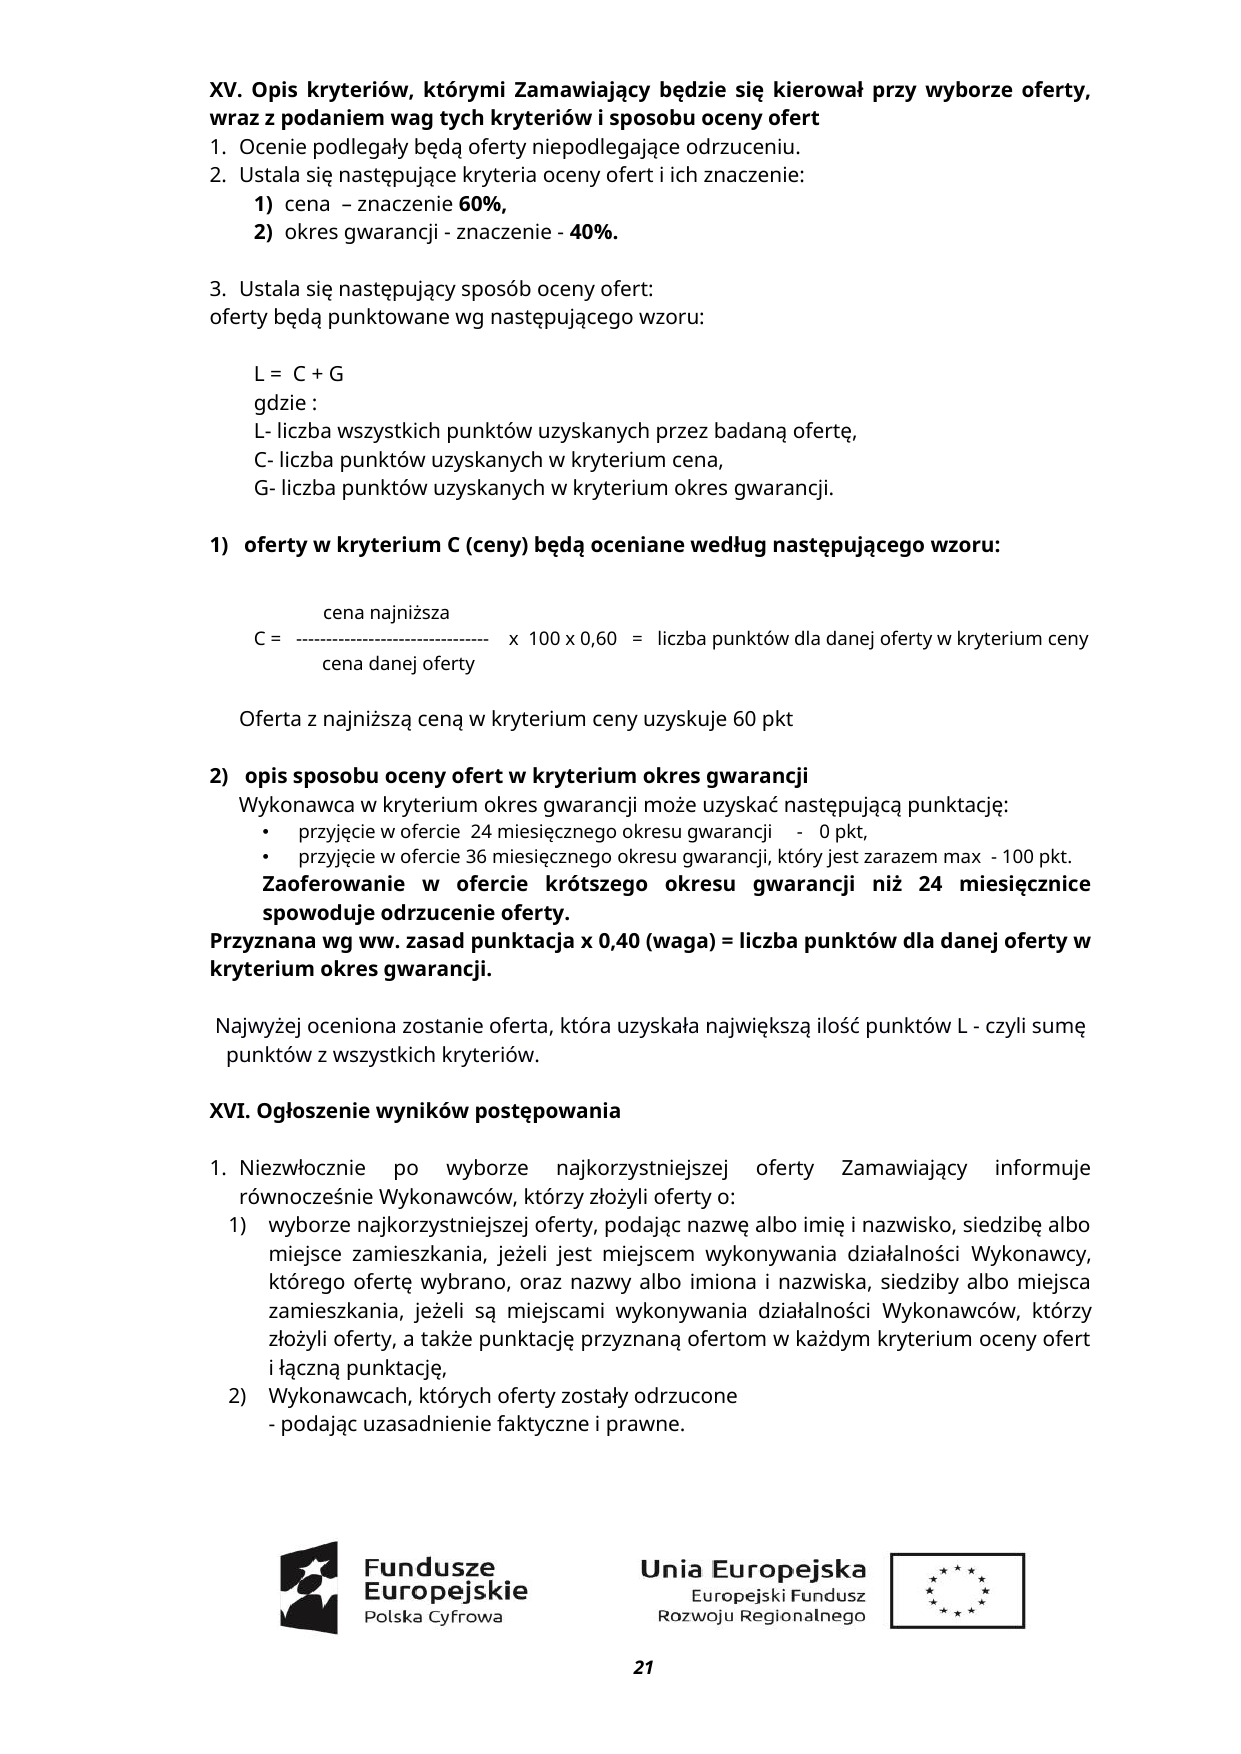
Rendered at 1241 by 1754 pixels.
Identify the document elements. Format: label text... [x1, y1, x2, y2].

list Niezwłocznie po wyborze najkorzystniejszej oferty Zamawiający informuje równocześnie Wykonawców, którzy złożyli oferty o: [209, 1153, 1092, 1210]
list Przyznana wg ww. zasad punktacja x 0,40 (waga) = liczba punktów dla danej oferty w kryterium okres gwarancji. [209, 926, 1092, 983]
text G- liczba punktów uzyskanych w kryterium okres gwarancji. [254, 473, 1092, 502]
list wyborze najkorzystniejszej oferty, podając nazwę albo imię i nazwisko, siedzibę albo miejsce zamieszkania, jeżeli jest miejscem wykonywania działalności Wykonawcy, którego ofertę wybrano, oraz nazwy albo imiona i nazwiska, siedziby albo miejsca zamieszkania, jeżeli są miejscami wykonywania działalności Wykonawców, którzy złożyli oferty, a także punktację przyznaną ofertom w każdym kryterium oceny ofert i łączną punktację, [228, 1210, 1092, 1381]
list cena – znaczenie 60%, [239, 189, 1092, 217]
text L = C + G [254, 359, 1092, 388]
subtitle XV. Opis kryteriów, którymi Zamawiający będzie się kierował przy wyborze oferty, wraz z podaniem wag tych kryteriów i sposobu oceny ofert [209, 75, 1092, 132]
subtitle XVI. Ogłoszenie wyników postępowania [209, 1097, 1092, 1125]
list Najwyżej oceniona zostanie oferta, która uzyskała największą ilość punktów L - czyli sumę punktów z wszystkich kryteriów. [209, 1011, 1092, 1068]
list - podając uzasadnienie faktyczne i prawne. [228, 1409, 1092, 1438]
list oferty będą punktowane wg następującego wzoru: [209, 302, 1092, 331]
text cena najniższa [239, 599, 1092, 625]
text gdzie : [254, 388, 1092, 416]
list Ustala się następujący sposób oceny ofert: [209, 274, 1092, 302]
list Zaoferowanie w ofercie krótszego okresu gwarancji niż 24 miesięcznice spowoduje odrzucenie oferty. [262, 869, 1092, 926]
text C = -------------------------------- x 100 x 0,60 = liczba punktów dla danej oferty w kryterium ceny [254, 625, 1092, 650]
text cena danej oferty [239, 650, 1092, 676]
text C- liczba punktów uzyskanych w kryterium cena, [254, 445, 1092, 473]
text Oferta z najniższą ceną w kryterium ceny uzyskuje 60 pkt [239, 704, 1092, 733]
list okres gwarancji - znaczenie - 40%. [239, 217, 1092, 246]
list Ocenie podlegały będą oferty niepodlegające odrzuceniu. [209, 132, 1092, 160]
list opis sposobu oceny ofert w kryterium okres gwarancji [209, 761, 1092, 790]
list Wykonawcach, których oferty zostały odrzucone [228, 1381, 1092, 1409]
list Ustala się następujące kryteria oceny ofert i ich znaczenie: [209, 160, 1092, 189]
text L- liczba wszystkich punktów uzyskanych przez badaną ofertę, [254, 416, 1092, 445]
list oferty w kryterium C (ceny) będą oceniane według następującego wzoru: [209, 530, 1092, 558]
list przyjęcie w ofercie 36 miesięcznego okresu gwarancji, który jest zarazem max - 100 pkt. [262, 844, 1092, 869]
list przyjęcie w ofercie 24 miesięcznego okresu gwarancji - 0 pkt, [262, 818, 1092, 844]
list Wykonawca w kryterium okres gwarancji może uzyskać następującą punktację: [162, 790, 1092, 818]
